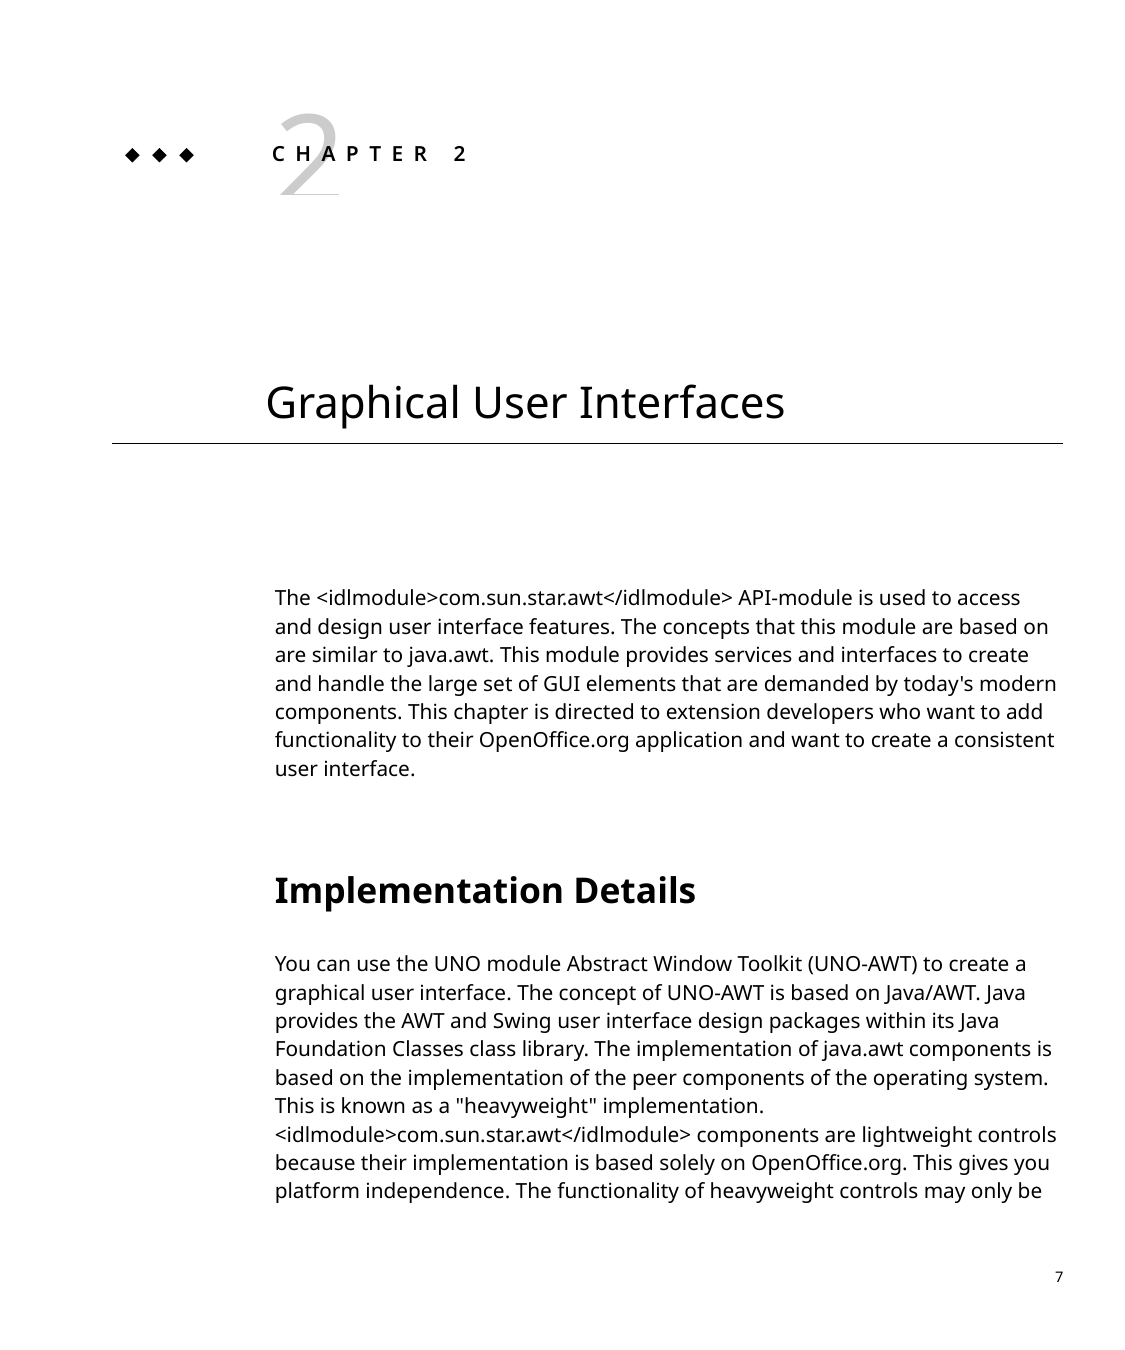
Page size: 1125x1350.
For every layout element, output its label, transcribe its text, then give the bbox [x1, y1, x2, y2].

title Graphical User Interfaces [112, 372, 1063, 443]
text You can use the UNO module Abstract Window Toolkit (UNO-AWT) to create a graphical user interface. The concept of UNO-AWT is based on Java/AWT. Java provides the AWT and Swing user interface design packages within its Java Foundation Classes class library. The implementation of java.awt components is based on the implementation of the peer components of the operating system. This is known as a "heavyweight" implementation. <idlmodule>com.sun.star.awt</idlmodule> components are lightweight controls because their implementation is based solely on OpenOffice.org. This gives you platform independence. The functionality of heavyweight controls may only be [274, 949, 1063, 1205]
subtitle Implementation Details [274, 865, 1063, 913]
text The <idlmodule>com.sun.star.awt</idlmodule> API-module is used to access and design user interface features. The concepts that this module are based on are similar to java.awt. This module provides services and interfaces to create and handle the large set of GUI elements that are demanded by today's modern components. This chapter is directed to extension developers who want to add functionality to their OpenOffice.org application and want to create a consistent user interface. [274, 583, 1063, 782]
